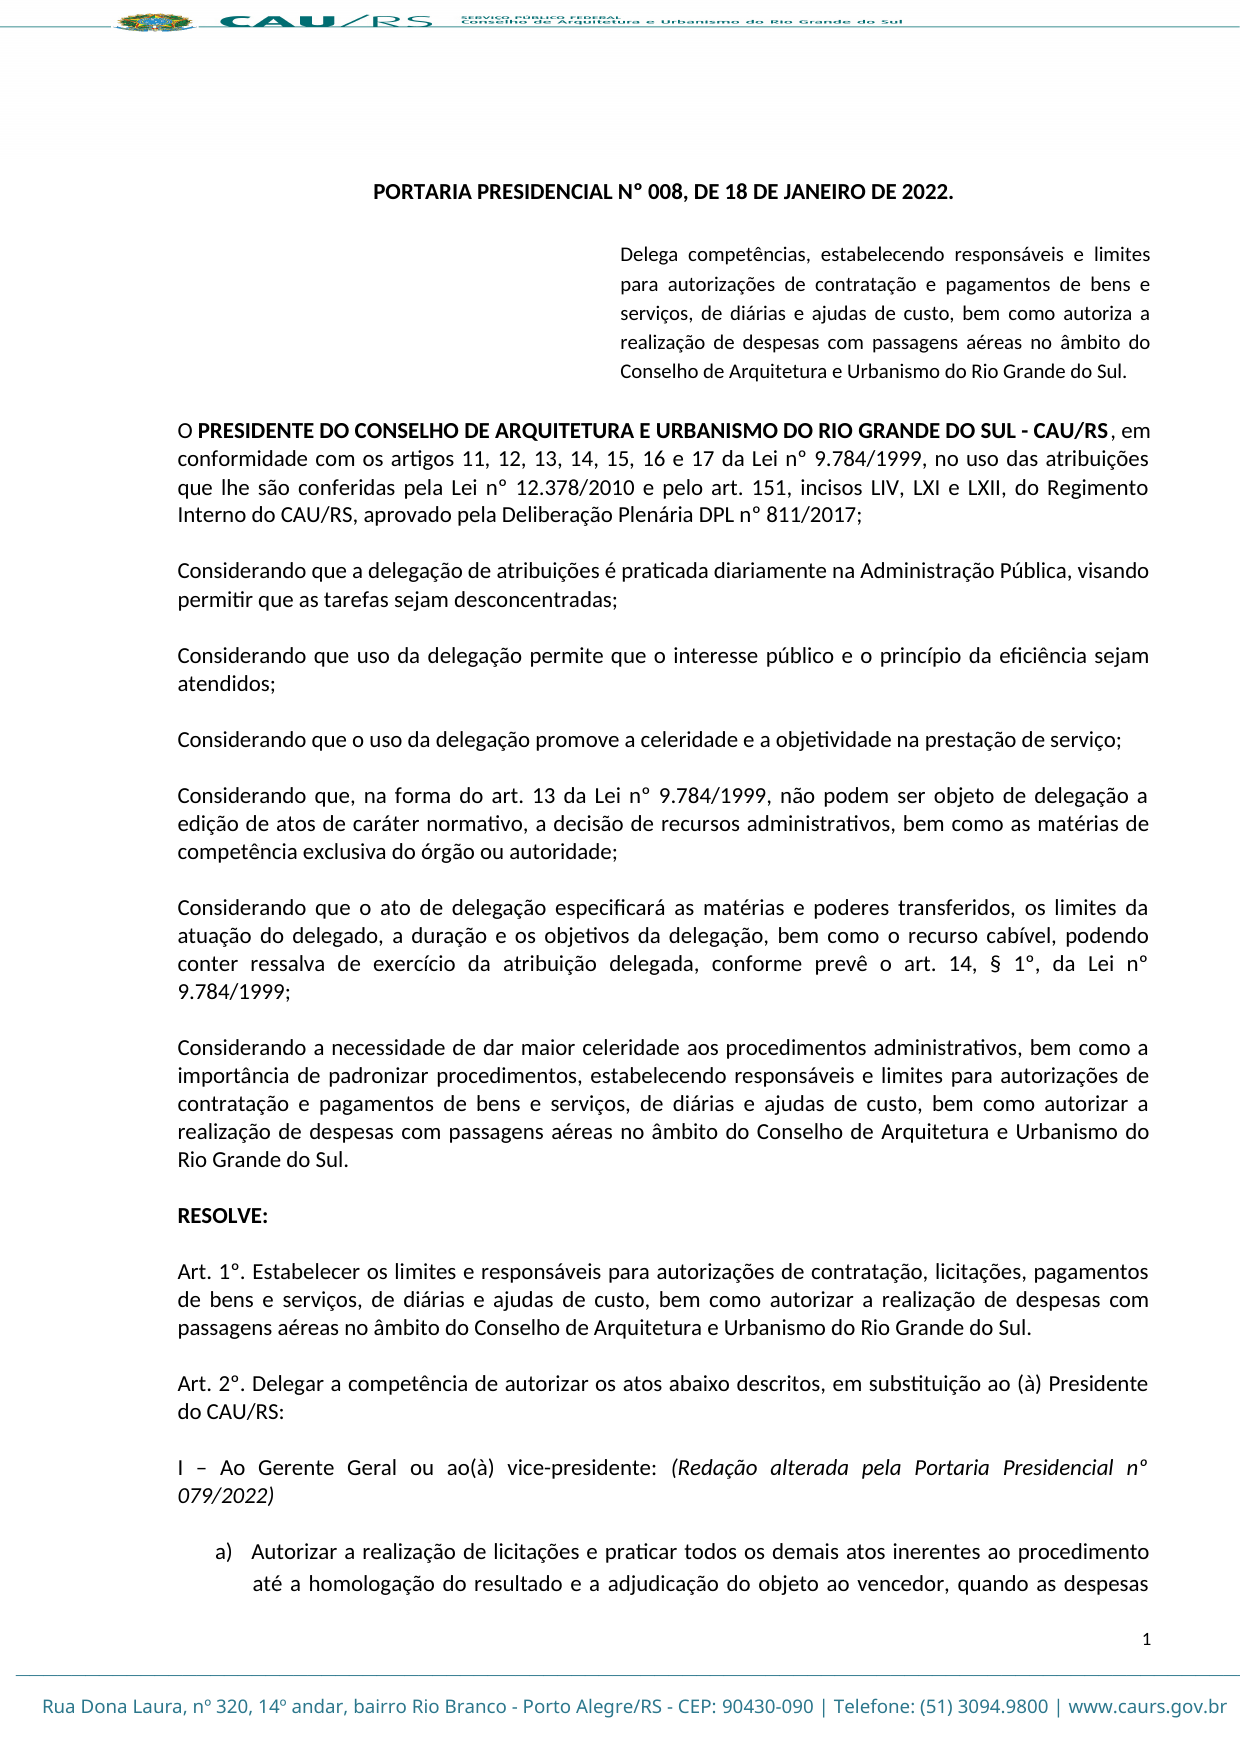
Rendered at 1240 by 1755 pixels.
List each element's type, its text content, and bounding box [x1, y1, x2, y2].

text Considerando que uso da delegação permite que o interesse público e o princípio da eficiência sejam atendidos; [177, 641, 1151, 697]
text Art. 1º. Estabelecer os limites e responsáveis para autorizações de contratação, licitações, pagamentos de bens e serviços, de diárias e ajudas de custo, bem como autorizar a realização de despesas com passagens aéreas no âmbito do Conselho de Arquitetura e Urbanismo do Rio Grande do Sul. [177, 1257, 1151, 1341]
text Considerando a necessidade de dar maior celeridade aos procedimentos administrativos, bem como a importância de padronizar procedimentos, estabelecendo responsáveis e limites para autorizações de contratação e pagamentos de bens e serviços, de diárias e ajudas de custo, bem como autorizar a realização de despesas com passagens aéreas no âmbito do Conselho de Arquitetura e Urbanismo do Rio Grande do Sul. [177, 1033, 1151, 1173]
text I – Ao Gerente Geral ou ao(à) vice-presidente: (Redação alterada pela Portaria Presidencial nº 079/2022) [177, 1453, 1151, 1509]
text RESOLVE: [177, 1201, 1151, 1229]
text Considerando que, na forma do art. 13 da Lei nº 9.784/1999, não podem ser objeto de delegação a edição de atos de caráter normativo, a decisão de recursos administrativos, bem como as matérias de competência exclusiva do órgão ou autoridade; [177, 781, 1151, 865]
list Autorizar a realização de licitações e praticar todos os demais atos inerentes ao procedimento até a homologação do resultado e a adjudicação do objeto ao vencedor, quando as despesas [215, 1537, 1151, 1598]
text O PRESIDENTE DO CONSELHO DE ARQUITETURA E URBANISMO DO RIO GRANDE DO SUL - CAU/RS, em conformidade com os artigos 11, 12, 13, 14, 15, 16 e 17 da Lei nº 9.784/1999, no uso das atribuições que lhe são conferidas pela Lei nº 12.378/2010 e pelo art. 151, incisos LIV, LXI e LXII, do Regimento Interno do CAU/RS, aprovado pela Deliberação Plenária DPL nº 811/2017; [177, 417, 1151, 529]
text Delega competências, estabelecendo responsáveis e limites para autorizações de contratação e pagamentos de bens e serviços, de diárias e ajudas de custo, bem como autoriza a realização de despesas com passagens aéreas no âmbito do Conselho de Arquitetura e Urbanismo do Rio Grande do Sul. [620, 242, 1151, 384]
text Considerando que o ato de delegação especificará as matérias e poderes transferidos, os limites da atuação do delegado, a duração e os objetivos da delegação, bem como o recurso cabível, podendo conter ressalva de exercício da atribuição delegada, conforme prevê o art. 14, § 1º, da Lei nº 9.784/1999; [177, 893, 1151, 1005]
text Considerando que a delegação de atribuições é praticada diariamente na Administração Pública, visando permitir que as tarefas sejam desconcentradas; [177, 557, 1151, 613]
text PORTARIA PRESIDENCIAL Nº 008, DE 18 DE JANEIRO DE 2022. [177, 177, 1151, 205]
text Art. 2º. Delegar a competência de autorizar os atos abaixo descritos, em substituição ao (à) Presidente do CAU/RS: [177, 1369, 1151, 1425]
text Considerando que o uso da delegação promove a celeridade e a objetividade na prestação de serviço; [177, 725, 1151, 753]
